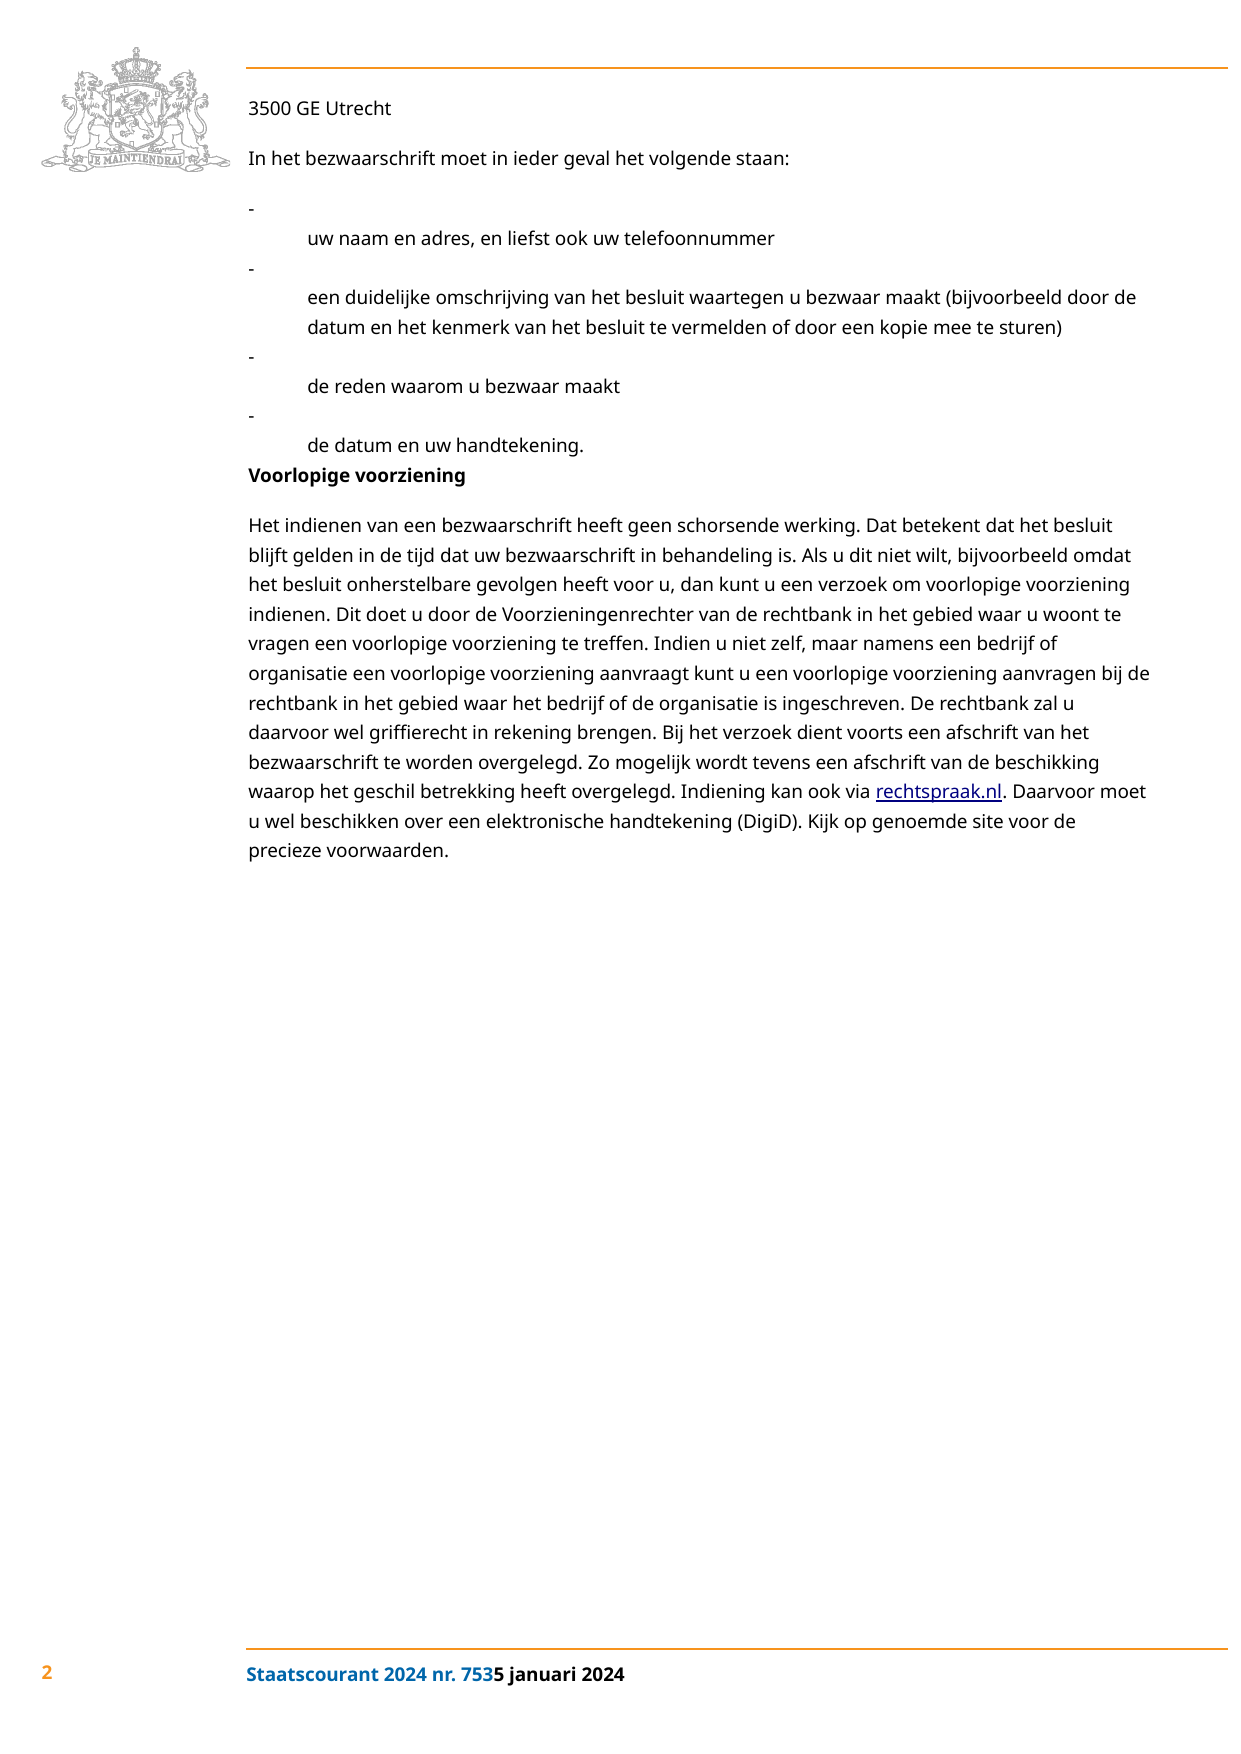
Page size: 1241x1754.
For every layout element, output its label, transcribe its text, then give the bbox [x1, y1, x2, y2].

list de reden waarom u bezwaar maakt [248, 373, 1152, 399]
text 3500 GE Utrecht [248, 95, 1152, 121]
list de datum en uw handtekening. [248, 432, 1152, 458]
text Voorlopige voorziening [248, 462, 1152, 488]
list een duidelijke omschrijving van het besluit waartegen u bezwaar maakt (bijvoorbeeld door de datum en het kenmerk van het besluit te vermelden of door een kopie mee te sturen) [248, 284, 1152, 340]
list uw naam en adres, en liefst ook uw telefoonnummer [248, 225, 1152, 251]
text In het bezwaarschrift moet in ieder geval het volgende staan: [248, 145, 1152, 171]
picture [41, 47, 231, 172]
text Het indienen van een bezwaarschrift heeft geen schorsende werking. Dat betekent dat het besluit blijft gelden in de tijd dat uw bezwaarschrift in behandeling is. Als u dit niet wilt, bijvoorbeeld omdat het besluit onherstelbare gevolgen heeft voor u, dan kunt u een verzoek om voorlopige voorziening indienen. Dit doet u door de Voorzieningenrechter van de rechtbank in het gebied waar u woont te vragen een voorlopige voorziening te treffen. Indien u niet zelf, maar namens een bedrijf of organisatie een voorlopige voorziening aanvraagt kunt u een voorlopige voorziening aanvragen bij de rechtbank in het gebied waar het bedrijf of de organisatie is ingeschreven. De rechtbank zal u daarvoor wel griffierecht in rekening brengen. Bij het verzoek dient voorts een afschrift van het bezwaarschrift te worden overgelegd. Zo mogelijk wordt tevens een afschrift van de beschikking waarop het geschil betrekking heeft overgelegd. Indiening kan ook via rechtspraak.nl. Daarvoor moet u wel beschikken over een elektronische handtekening (DigiD). Kijk op genoemde site voor de precieze voorwaarden. [248, 512, 1152, 863]
